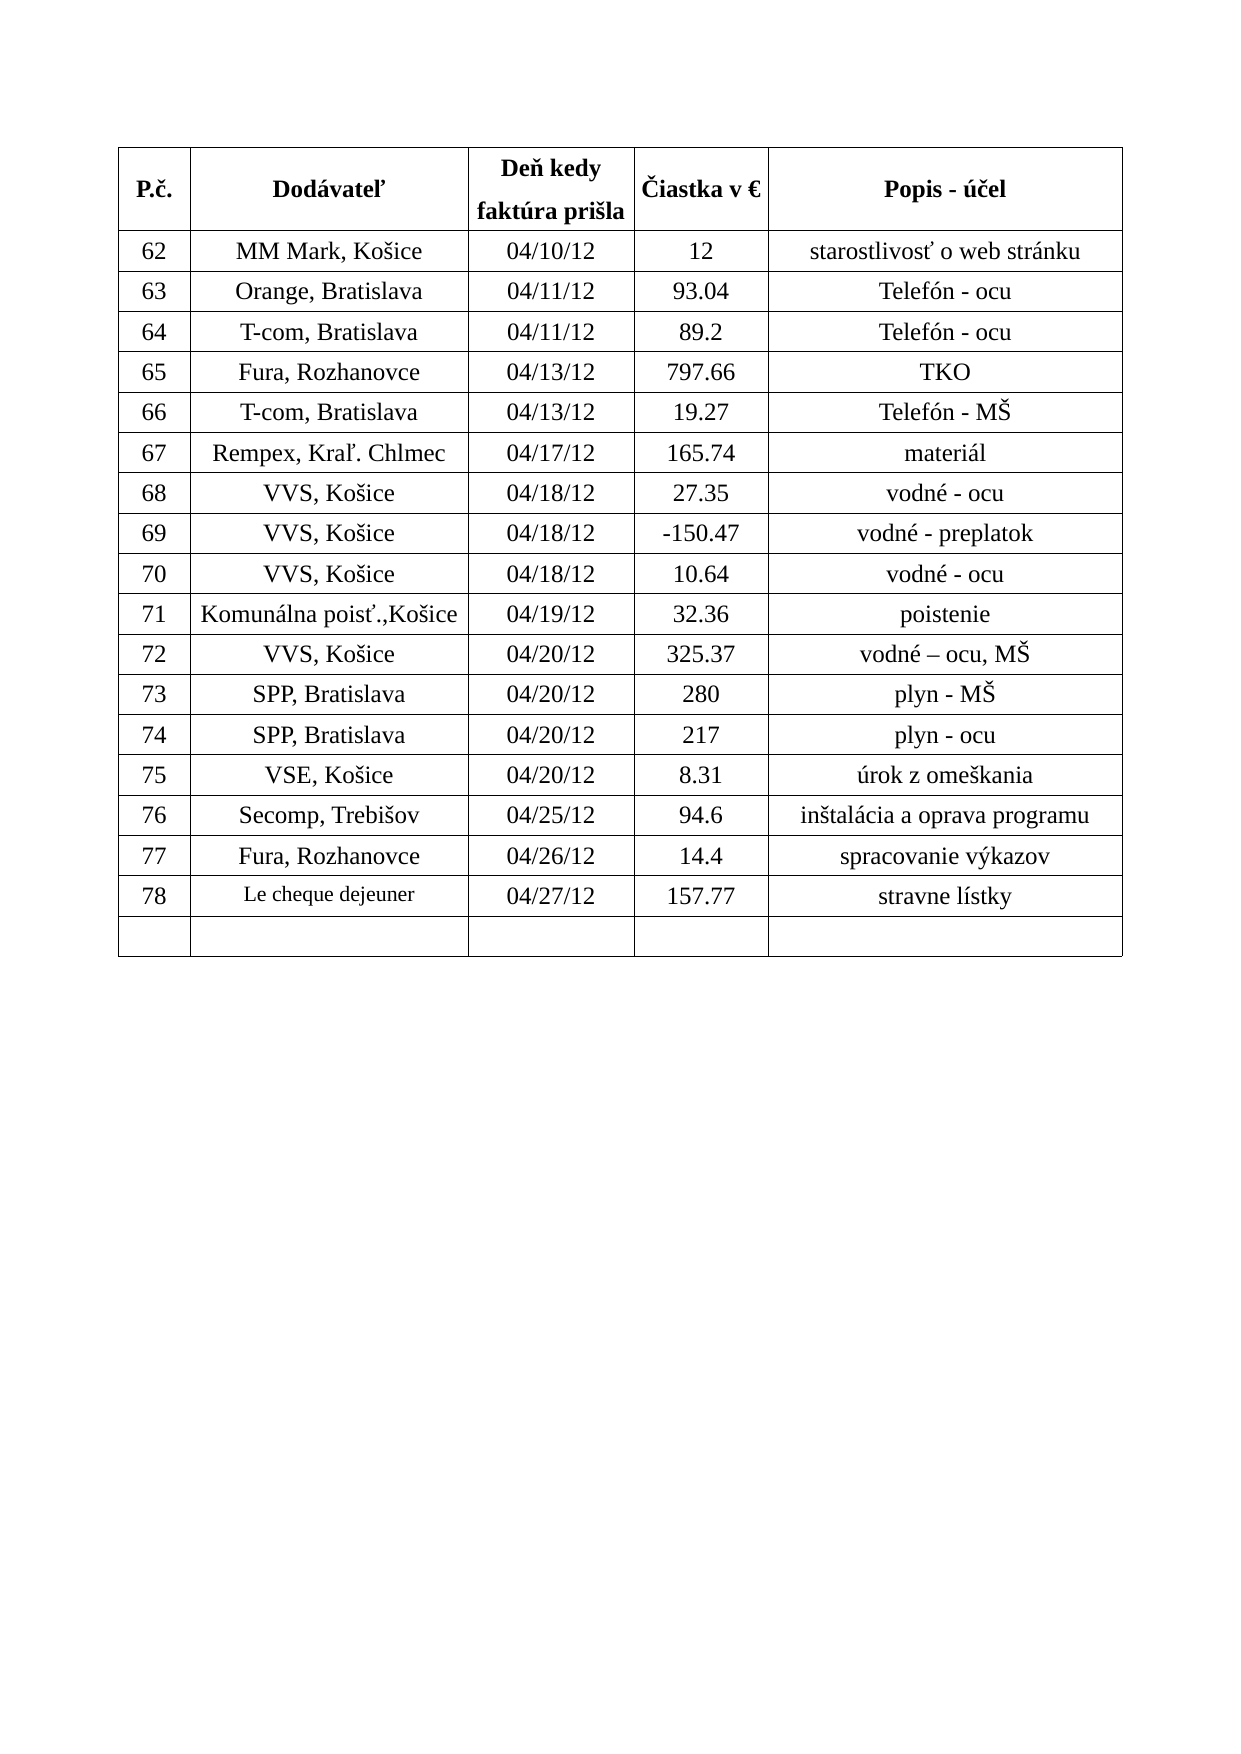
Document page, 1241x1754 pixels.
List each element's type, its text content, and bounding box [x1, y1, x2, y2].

table_cell Telefón - MŠ [769, 393, 1122, 432]
table_header Dodávateľ [191, 148, 468, 230]
table_cell 26.04.12 [469, 836, 634, 875]
table_cell 165,74 [635, 433, 768, 472]
table_cell 64 [119, 312, 190, 351]
table_cell 157,77 [635, 876, 768, 916]
table_cell 71 [119, 594, 190, 633]
table_cell 797,66 [635, 352, 768, 392]
table_cell 11.04.12 [469, 272, 634, 311]
table_header Deň kedy faktúra prišla [469, 148, 634, 230]
table_cell 74 [119, 715, 190, 754]
table_cell Telefón - ocu [769, 312, 1122, 351]
table_cell Telefón - ocu [769, 272, 1122, 311]
table_cell Rempex, Kraľ. Chlmec [191, 433, 468, 472]
table_cell vodné – ocu, MŠ [769, 635, 1122, 674]
table_cell 72 [119, 635, 190, 674]
table_cell T-com, Bratislava [191, 393, 468, 432]
table_cell TKO [769, 352, 1122, 392]
table_cell 18.04.12 [469, 554, 634, 593]
table_cell 32,36 [635, 594, 768, 633]
table_cell VVS, Košice [191, 635, 468, 674]
table_cell 63 [119, 272, 190, 311]
table_cell vodné - preplatok [769, 514, 1122, 553]
table_cell vodné - ocu [769, 473, 1122, 512]
table_cell [191, 917, 468, 956]
table_cell 75 [119, 755, 190, 795]
table_cell 27,35 [635, 473, 768, 512]
table_header Čiastka v € [635, 148, 768, 230]
table_cell Komunálna poisť.,Košice [191, 594, 468, 633]
table_cell 89,2 [635, 312, 768, 351]
table_cell 25.04.12 [469, 796, 634, 835]
table_cell 8,31 [635, 755, 768, 795]
table_cell 65 [119, 352, 190, 392]
table_cell vodné - ocu [769, 554, 1122, 593]
table_cell VVS, Košice [191, 554, 468, 593]
table_cell Le cheque dejeuner [191, 876, 468, 916]
table_cell 94,6 [635, 796, 768, 835]
table_cell 17.04.12 [469, 433, 634, 472]
table_cell 77 [119, 836, 190, 875]
table_cell VVS, Košice [191, 473, 468, 512]
table_cell stravne lístky [769, 876, 1122, 916]
table_cell [119, 917, 190, 956]
table_cell 11.04.12 [469, 312, 634, 351]
table_cell 20.04.12 [469, 635, 634, 674]
table_cell 13.04.12 [469, 352, 634, 392]
table_cell spracovanie výkazov [769, 836, 1122, 875]
table_cell 12 [635, 231, 768, 271]
table_cell inštalácia a oprava programu [769, 796, 1122, 835]
table_cell 10,64 [635, 554, 768, 593]
table_cell SPP, Bratislava [191, 715, 468, 754]
table_cell 20.04.12 [469, 755, 634, 795]
table_cell 19,27 [635, 393, 768, 432]
table_header P.č. [119, 148, 190, 230]
table_cell materiál [769, 433, 1122, 472]
table_cell [635, 917, 768, 956]
table_cell 13.04.12 [469, 393, 634, 432]
table_cell 14,4 [635, 836, 768, 875]
table_cell plyn - MŠ [769, 675, 1122, 714]
table_cell Secomp, Trebišov [191, 796, 468, 835]
table_cell -150,47 [635, 514, 768, 553]
table_cell 68 [119, 473, 190, 512]
table_cell Fura, Rozhanovce [191, 352, 468, 392]
table_cell poistenie [769, 594, 1122, 633]
table_cell 62 [119, 231, 190, 271]
table_cell úrok z omeškania [769, 755, 1122, 795]
table_cell MM Mark, Košice [191, 231, 468, 271]
table_cell T-com, Bratislava [191, 312, 468, 351]
table_cell VSE, Košice [191, 755, 468, 795]
table_cell 217 [635, 715, 768, 754]
table_cell 325,37 [635, 635, 768, 674]
table_cell 20.04.12 [469, 675, 634, 714]
table_header Popis - účel [769, 148, 1122, 230]
table_cell 10.04.12 [469, 231, 634, 271]
table_cell 76 [119, 796, 190, 835]
table_cell [469, 917, 634, 956]
table_cell 70 [119, 554, 190, 593]
table_cell 19.04.12 [469, 594, 634, 633]
table_cell VVS, Košice [191, 514, 468, 553]
table_cell 69 [119, 514, 190, 553]
table_cell 20.04.12 [469, 715, 634, 754]
table_cell 280 [635, 675, 768, 714]
table_cell 27.04.12 [469, 876, 634, 916]
table_cell 73 [119, 675, 190, 714]
table_cell [769, 917, 1122, 956]
table_cell starostlivosť o web stránku [769, 231, 1122, 271]
table_cell Fura, Rozhanovce [191, 836, 468, 875]
table_cell Orange, Bratislava [191, 272, 468, 311]
table_cell 18.04.12 [469, 514, 634, 553]
table_cell plyn - ocu [769, 715, 1122, 754]
table_cell 78 [119, 876, 190, 916]
table_cell SPP, Bratislava [191, 675, 468, 714]
table_cell 67 [119, 433, 190, 472]
table_cell 93,04 [635, 272, 768, 311]
table_cell 66 [119, 393, 190, 432]
table_cell 18.04.12 [469, 473, 634, 512]
